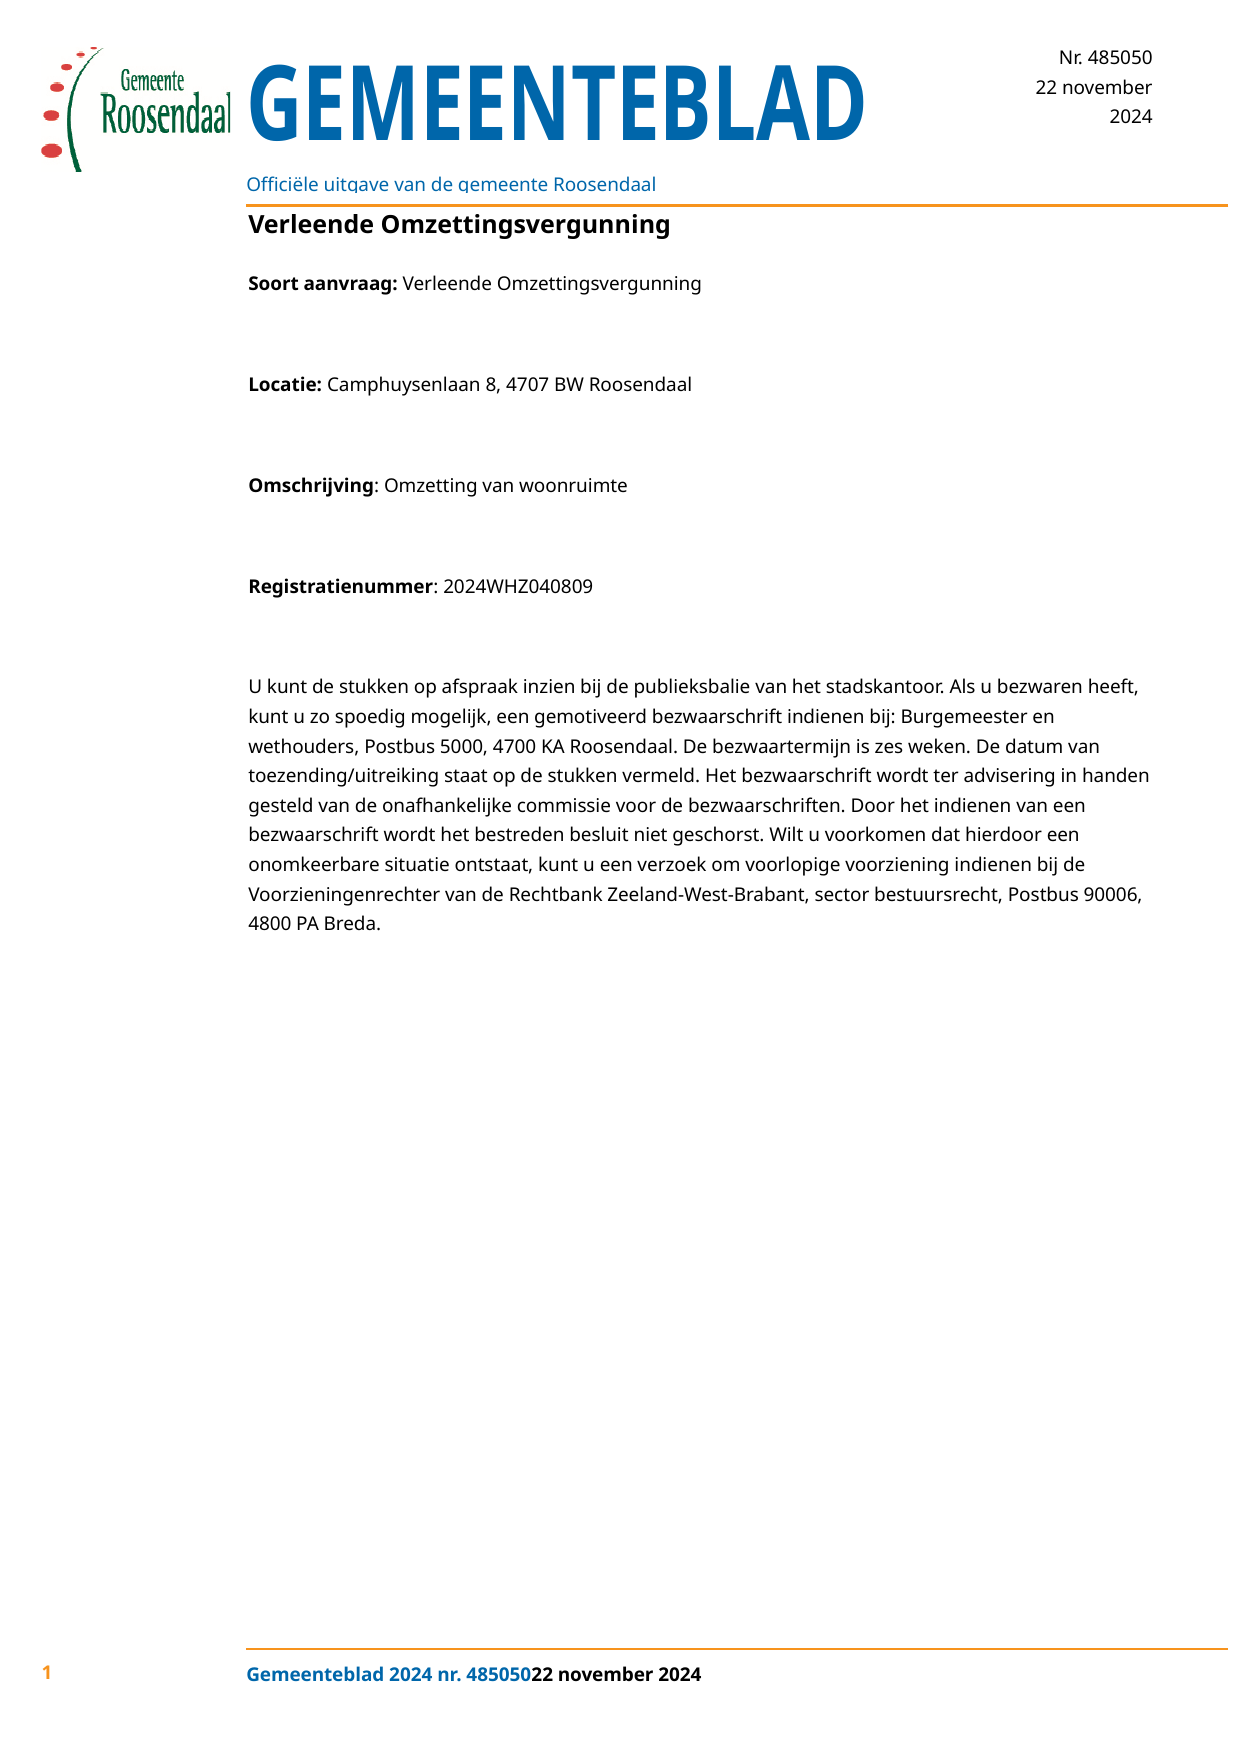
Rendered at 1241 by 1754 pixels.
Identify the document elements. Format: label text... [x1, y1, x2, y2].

text Omschrijving: Omzetting van woonruimte [248, 472, 1152, 498]
text Verleende Omzettingsvergunning [248, 207, 1152, 241]
text U kunt de stukken op afspraak inzien bij de publieksbalie van het stadskantoor. Als u bezwaren heeft, kunt u zo spoedig mogelijk, een gemotiveerd bezwaarschrift indienen bij: Burgemeester en wethouders, Postbus 5000, 4700 KA Roosendaal. De bezwaartermijn is zes weken. De datum van toezending/uitreiking staat op de stukken vermeld. Het bezwaarschrift wordt ter advisering in handen gesteld van de onafhankelijke commissie voor de bezwaarschriften. Door het indienen van een bezwaarschrift wordt het bestreden besluit niet geschorst. Wilt u voorkomen dat hierdoor een onomkeerbare situatie ontstaat, kunt u een verzoek om voorlopige voorziening indienen bij de Voorzieningenrechter van de Rechtbank Zeeland-West-Brabant, sector bestuursrecht, Postbus 90006, 4800 PA Breda. [248, 674, 1152, 936]
picture [41, 47, 231, 172]
text Soort aanvraag: Verleende Omzettingsvergunning [248, 270, 1152, 296]
text Locatie: Camphuysenlaan 8, 4707 BW Roosendaal [248, 371, 1152, 397]
text Registratienummer: 2024WHZ040809 [248, 573, 1152, 598]
